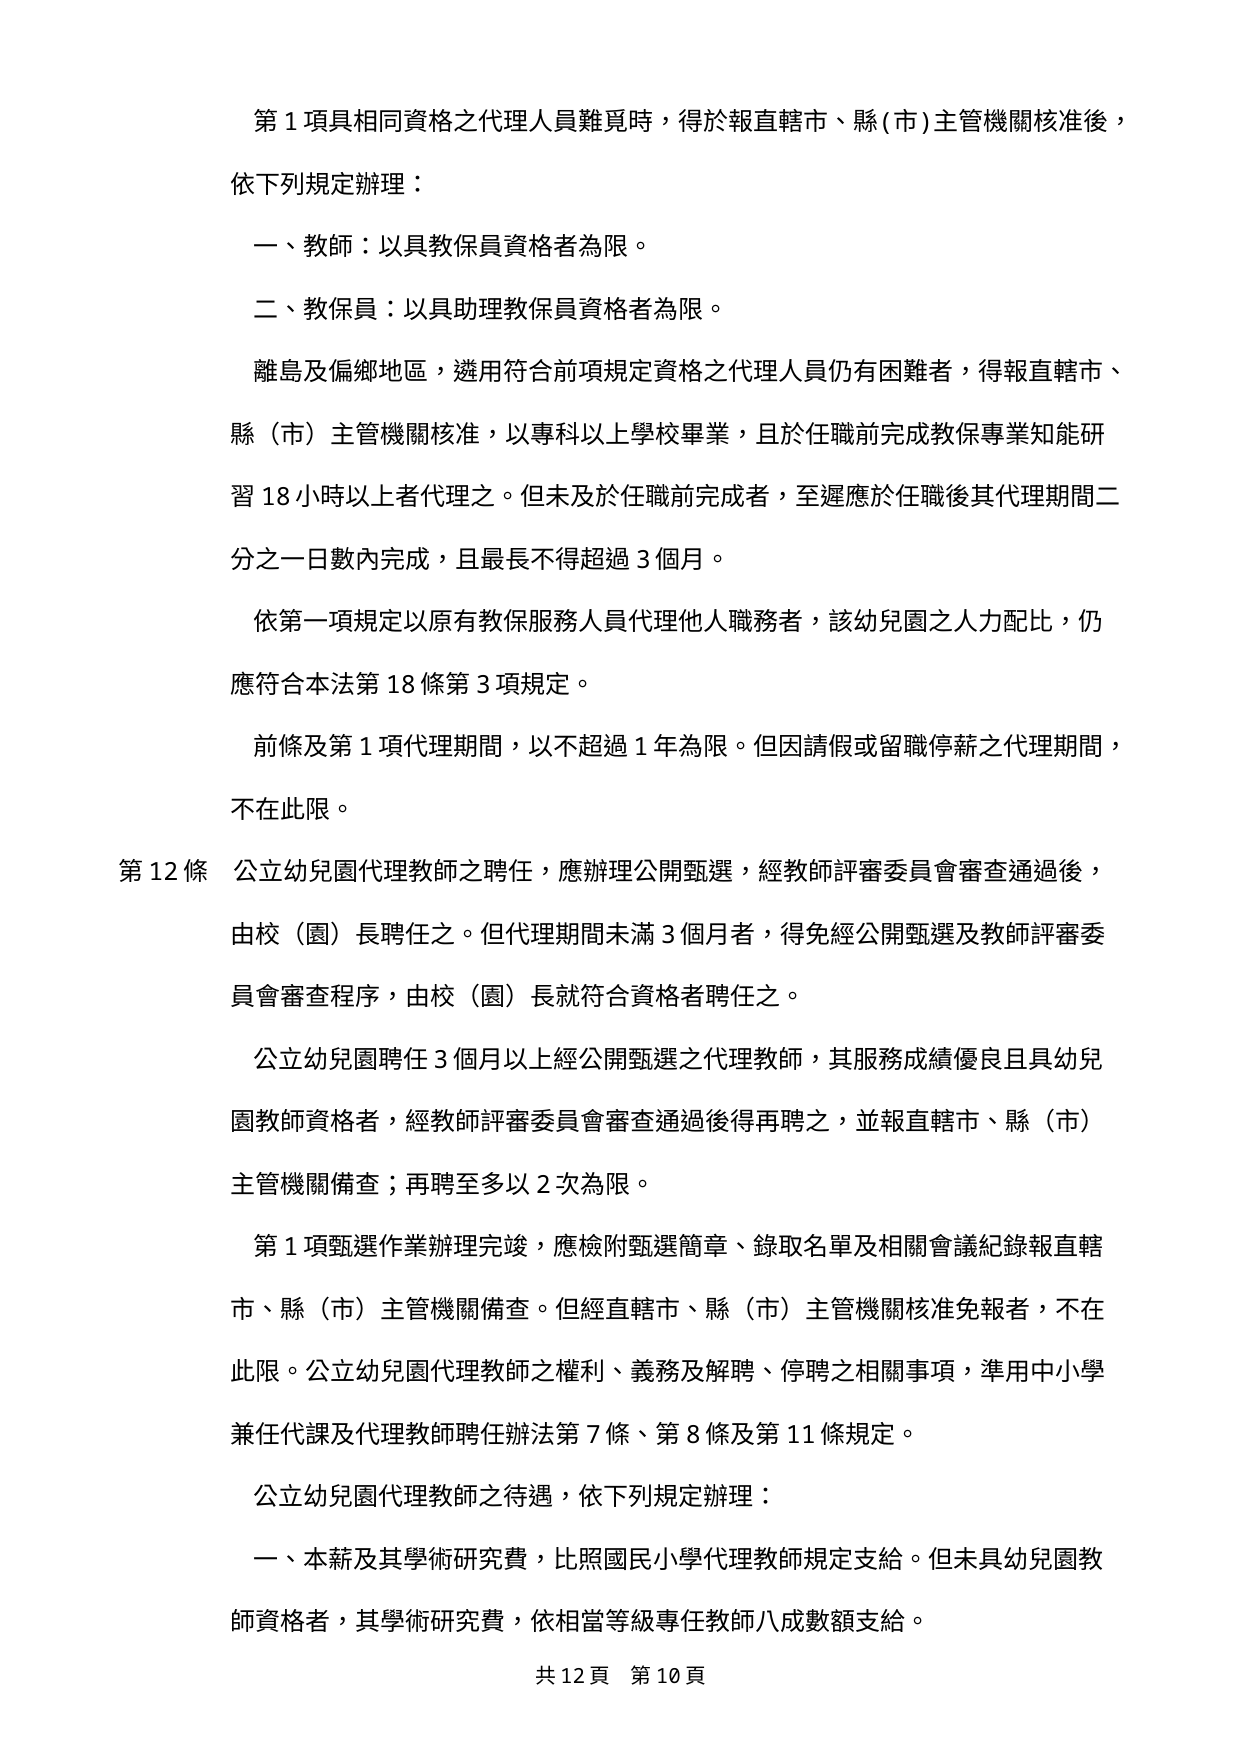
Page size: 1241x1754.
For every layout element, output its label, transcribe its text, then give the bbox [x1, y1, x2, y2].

text 離島及偏鄉地區，遴用符合前項規定資格之代理人員仍有困難者，得報直轄市、縣（市）主管機關核准，以專科以上學校畢業，且於任職前完成教保專業知能研習18小時以上者代理之。但未及於任職前完成者，至遲應於任職後其代理期間二分之一日數內完成，且最長不得超過3個月。 [118, 328, 1122, 578]
text 前條及第1項代理期間，以不超過1年為限。但因請假或留職停薪之代理期間，不在此限。 [118, 703, 1122, 828]
text 一、本薪及其學術研究費，比照國民小學代理教師規定支給。但未具幼兒園教師資格者，其學術研究費，依相當等級專任教師八成數額支給。 [118, 1516, 1122, 1641]
text 公立幼兒園代理教師之待遇，依下列規定辦理： [118, 1453, 1122, 1516]
text 二、教保員：以具助理教保員資格者為限。 [118, 266, 1122, 328]
text 公立幼兒園聘任3個月以上經公開甄選之代理教師，其服務成績優良且具幼兒園教師資格者，經教師評審委員會審查通過後得再聘之，並報直轄市、縣（市）主管機關備查；再聘至多以2次為限。 [118, 1016, 1122, 1203]
text 一、教師：以具教保員資格者為限。 [118, 203, 1122, 266]
text 依第一項規定以原有教保服務人員代理他人職務者，該幼兒園之人力配比，仍應符合本法第18條第3項規定。 [118, 578, 1122, 703]
text 第1項具相同資格之代理人員難覓時，得於報直轄市、縣(市)主管機關核准後，依下列規定辦理： [118, 78, 1122, 203]
text 第1項甄選作業辦理完竣，應檢附甄選簡章、錄取名單及相關會議紀錄報直轄市、縣（市）主管機關備查。但經直轄市、縣（市）主管機關核准免報者，不在此限。公立幼兒園代理教師之權利、義務及解聘、停聘之相關事項，準用中小學兼任代課及代理教師聘任辦法第7條、第8條及第11條規定。 [118, 1203, 1122, 1453]
text 第12條 公立幼兒園代理教師之聘任，應辦理公開甄選，經教師評審委員會審查通過後，由校（園）長聘任之。但代理期間未滿3個月者，得免經公開甄選及教師評審委員會審查程序，由校（園）長就符合資格者聘任之。 [118, 828, 1122, 1016]
